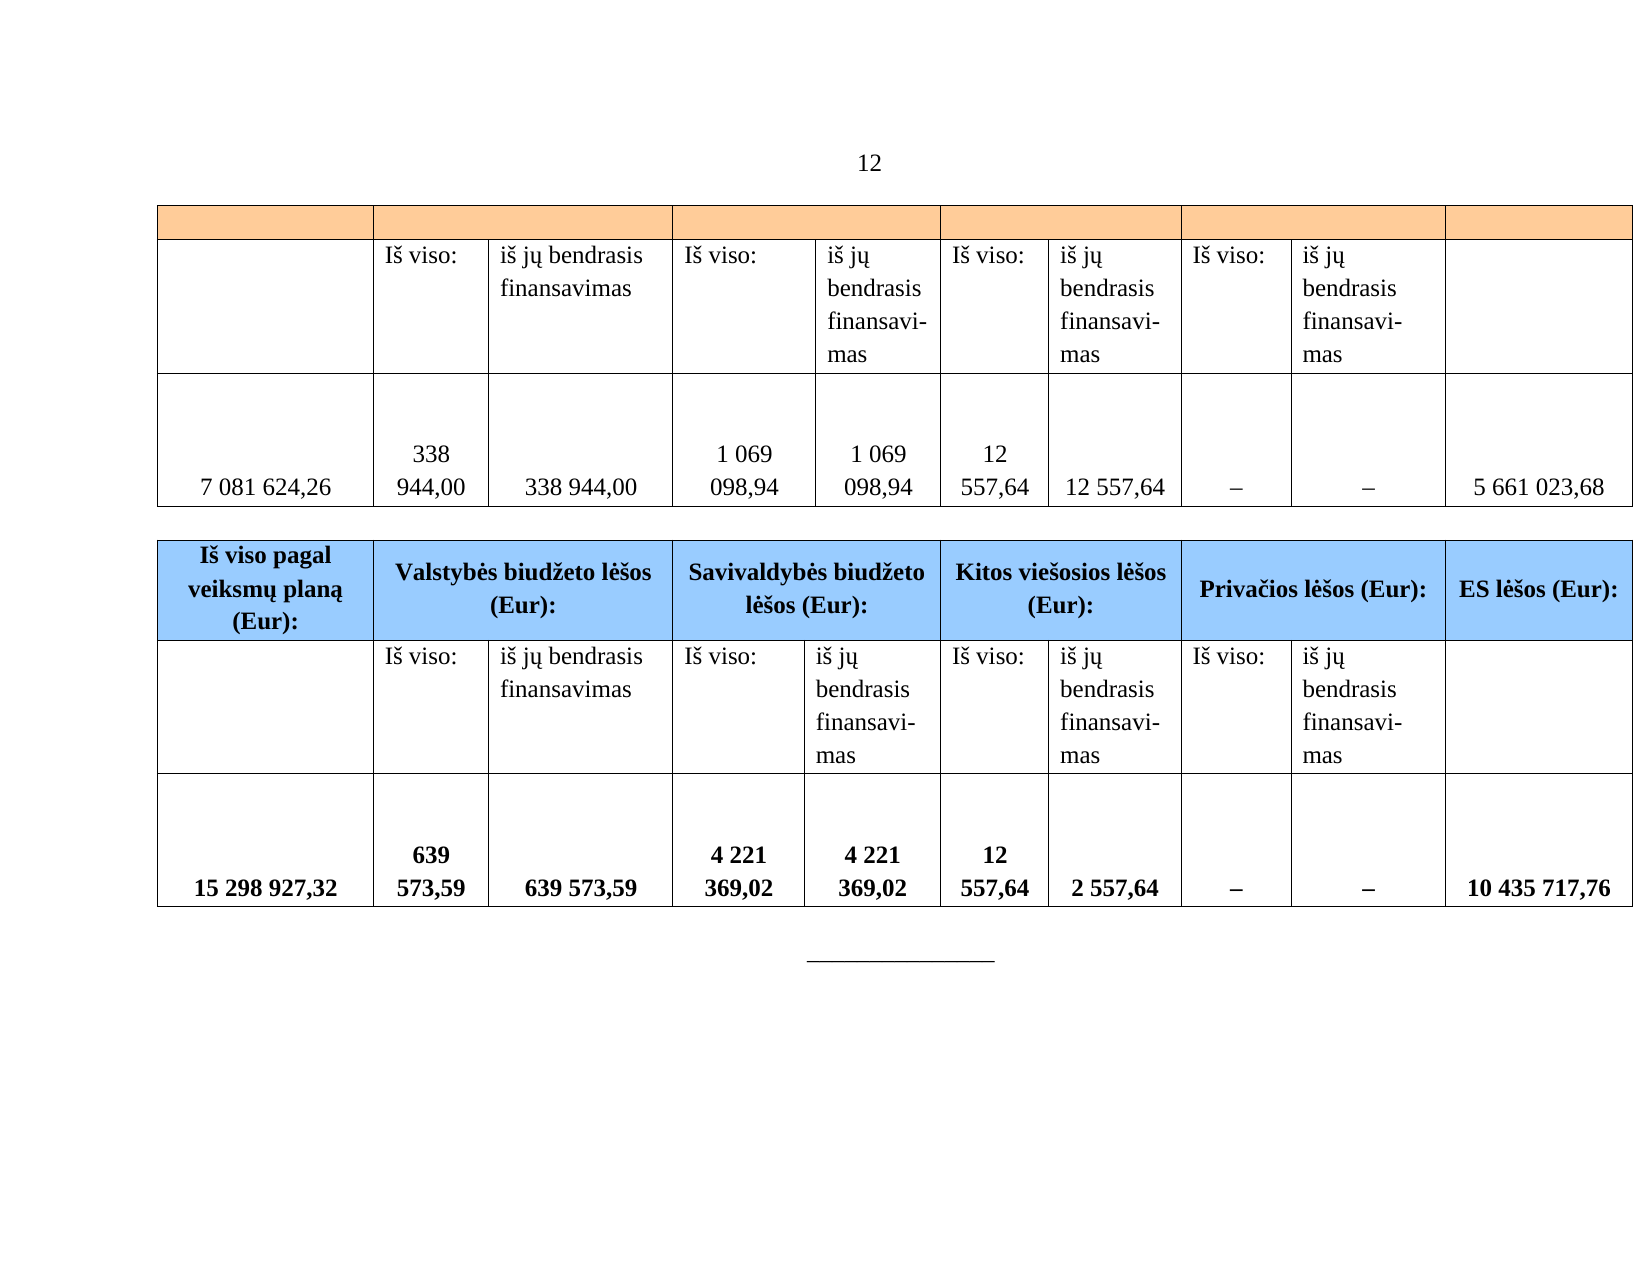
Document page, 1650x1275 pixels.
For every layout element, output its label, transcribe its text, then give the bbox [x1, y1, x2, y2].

table_cell 10 435 717,76 [1446, 774, 1632, 906]
table_cell [1633, 372, 1638, 506]
table_cell 1 069 098,94 [816, 374, 940, 506]
table_cell – [1182, 774, 1291, 906]
table_cell 639 573,59 [489, 774, 672, 906]
table_cell 338 944,00 [489, 374, 672, 506]
table_cell [941, 206, 1181, 239]
table_cell [158, 240, 373, 372]
table_cell [158, 206, 373, 239]
table_cell [1633, 640, 1638, 773]
table_cell 12 557,64 [941, 374, 1048, 506]
table_cell iš jų bendrasis finansavi-mas [1049, 641, 1181, 773]
table_cell iš jų bendrasis finansavi-mas [816, 240, 940, 372]
table_cell Kitos viešosios lėšos (Eur): [941, 541, 1181, 640]
table_cell iš jų bendrasis finansavi-mas [805, 641, 940, 773]
table_cell 5 661 023,68 [1446, 374, 1632, 506]
table_cell 7 081 624,26 [158, 374, 373, 506]
table_cell [1383, 507, 1445, 539]
table_cell Iš viso: [374, 240, 488, 372]
table_cell [1446, 206, 1632, 239]
table_cell 12 557,64 [1049, 374, 1181, 506]
table_cell 4 221 369,02 [805, 774, 940, 906]
table_cell 15 298 927,32 [158, 774, 373, 906]
table_cell [158, 641, 373, 773]
table_cell iš jų bendrasis finansavimas [489, 240, 672, 372]
table_cell iš jų bendrasis finansavi-mas [1049, 240, 1181, 372]
table_cell [1182, 206, 1445, 239]
table_cell Iš viso pagal veiksmų planą (Eur): [158, 541, 373, 640]
table_cell 639 573,59 [374, 774, 488, 906]
table_cell Iš viso: [941, 641, 1048, 773]
table_cell [1049, 507, 1131, 539]
table_cell [1446, 641, 1632, 773]
table_cell 338 944,00 [374, 374, 488, 506]
table_cell [1181, 507, 1291, 539]
table_cell 2 557,64 [1049, 774, 1181, 906]
table_cell Savivaldybės biudžeto lėšos (Eur): [673, 541, 940, 640]
table_cell [1445, 507, 1632, 539]
table_cell iš jų bendrasis finansavi-mas [1292, 240, 1445, 372]
table_cell 4 221 369,02 [673, 774, 804, 906]
table_cell [816, 507, 847, 539]
table_cell ES lėšos (Eur): [1446, 541, 1632, 640]
table_cell Privačios lėšos (Eur): [1182, 541, 1445, 640]
table_cell Iš viso: [1182, 641, 1291, 773]
table_cell [1633, 205, 1638, 239]
table_cell Iš viso: [673, 240, 815, 372]
table_cell iš jų bendrasis finansavi-mas [1292, 641, 1445, 773]
table_cell Valstybės biudžeto lėšos (Eur): [374, 541, 672, 640]
table_cell [1131, 507, 1181, 539]
table_cell Iš viso: [673, 641, 804, 773]
table_cell – [1292, 774, 1445, 906]
text _______________ [148, 936, 1580, 964]
table_cell [1633, 540, 1638, 640]
table_cell Iš viso: [941, 240, 1048, 372]
table_cell [217, 507, 373, 539]
table_cell [374, 206, 672, 239]
table_cell [489, 507, 555, 539]
table_cell [158, 507, 217, 539]
table_cell [373, 507, 488, 539]
table_cell [847, 507, 941, 539]
table_cell [1446, 240, 1632, 372]
table_cell Iš viso: [1182, 240, 1291, 372]
table_cell [555, 507, 673, 539]
table_cell [673, 206, 940, 239]
table_cell [673, 507, 816, 539]
table_cell [1632, 506, 1638, 539]
table_cell – [1292, 374, 1445, 506]
table_cell [941, 507, 1049, 539]
table_cell 12 557,64 [941, 774, 1048, 906]
table_cell [1291, 507, 1383, 539]
table_cell [1633, 239, 1638, 372]
table_cell Iš viso: [374, 641, 488, 773]
table_cell 1 069 098,94 [673, 374, 815, 506]
table_cell – [1182, 374, 1291, 506]
table_cell [1633, 773, 1638, 906]
table_cell iš jų bendrasis finansavimas [489, 641, 672, 773]
